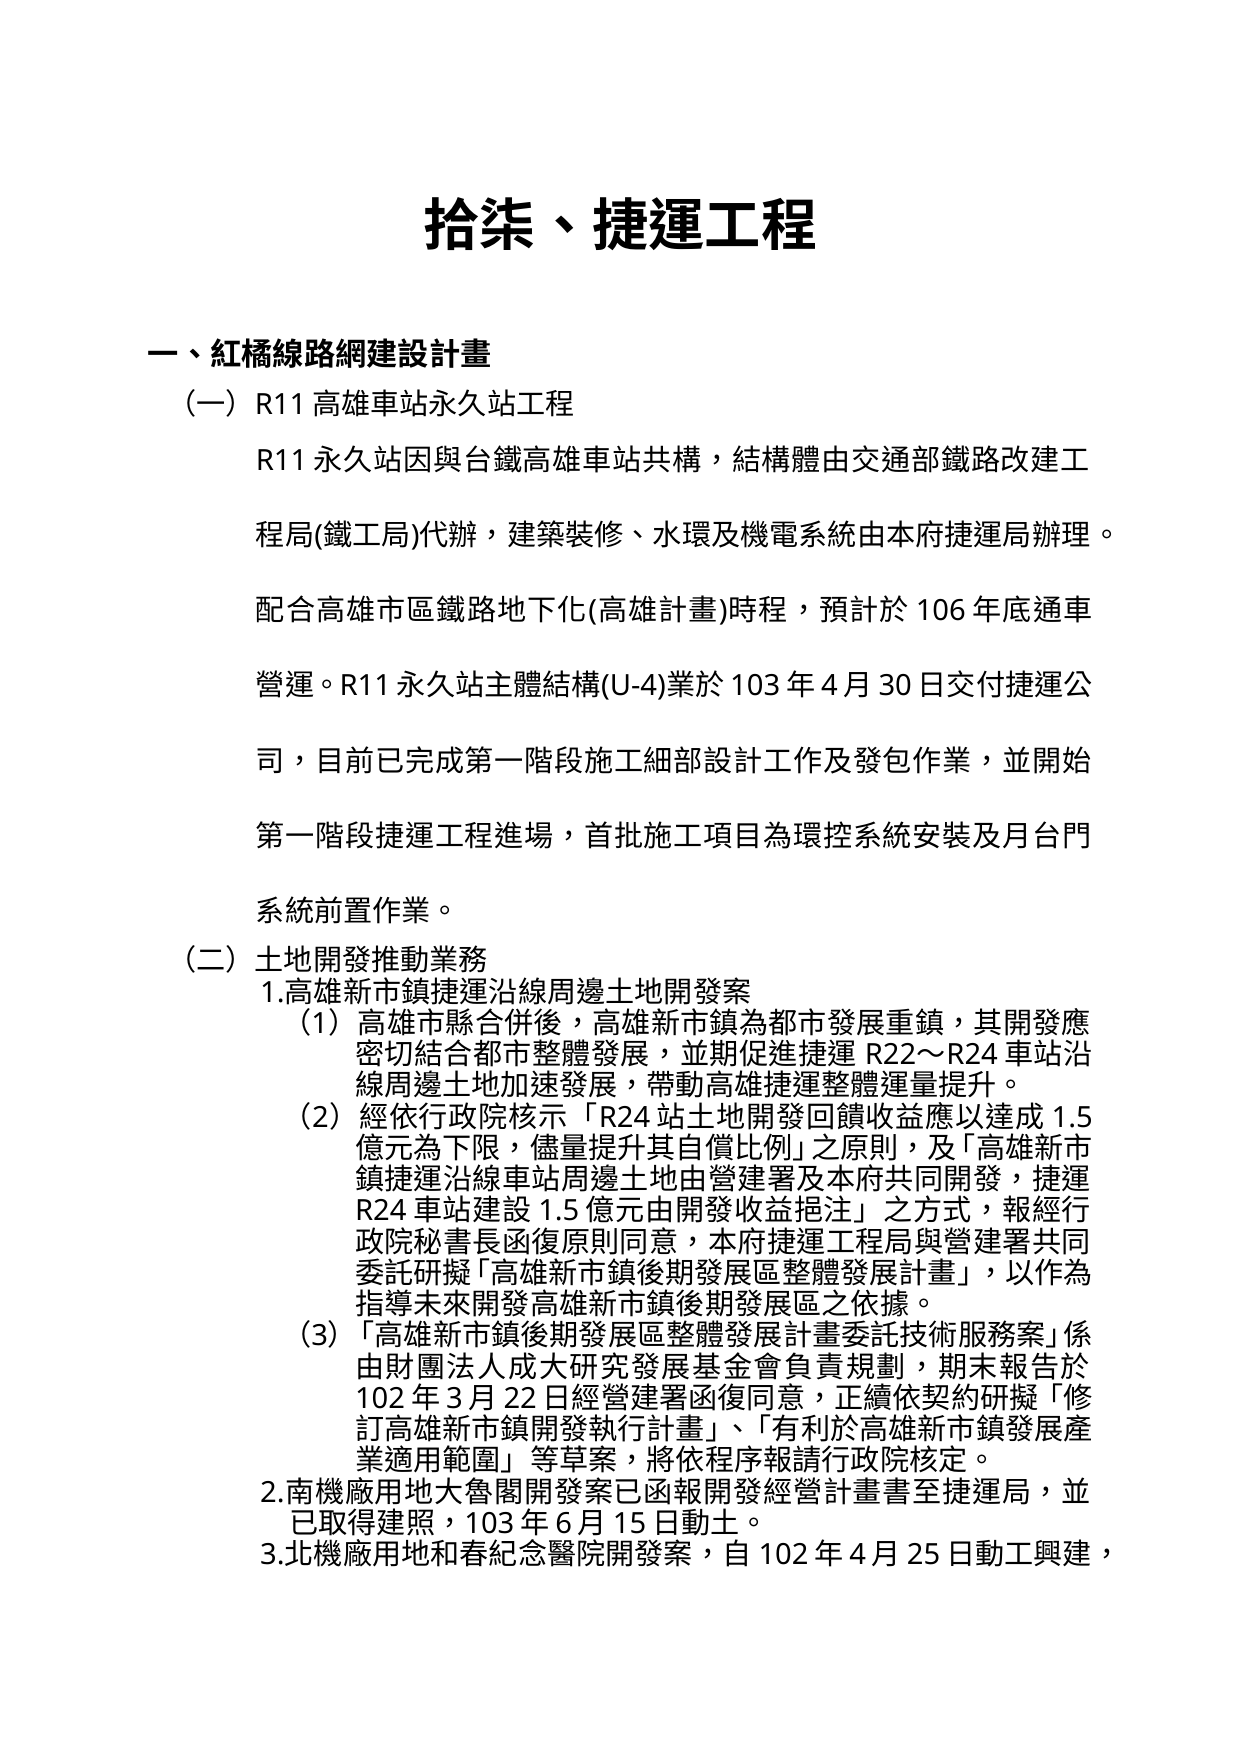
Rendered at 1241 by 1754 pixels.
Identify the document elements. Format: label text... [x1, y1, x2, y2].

text （3）「高雄新市鎮後期發展區整體發展計畫委託技術服務案」係由財團法人成大研究發展基金會負責規劃，期末報告於102年3月22日經營建署函復同意，正續依契約研擬「修訂高雄新市鎮開發執行計畫」、「有利於高雄新市鎮發展產業適用範圍」等草案，將依程序報請行政院核定。 [282, 1321, 1092, 1477]
text （1）高雄市縣合併後，高雄新市鎮為都市發展重鎮，其開發應密切結合都市整體發展，並期促進捷運R22～R24車站沿線周邊土地加速發展，帶動高雄捷運整體運量提升。 [282, 1008, 1092, 1102]
text （二）土地開發推動業務 [148, 946, 1092, 977]
text 拾柒、捷運工程 [148, 164, 1092, 277]
text （2）經依行政院核示「R24站土地開發回饋收益應以達成1.5億元為下限，儘量提升其自償比例」之原則，及「高雄新市鎮捷運沿線車站周邊土地由營建署及本府共同開發，捷運R24車站建設1.5億元由開發收益挹注」之方式，報經行政院秘書長函復原則同意，本府捷運工程局與營建署共同委託研擬「高雄新市鎮後期發展區整體發展計畫」，以作為指導未來開發高雄新市鎮後期發展區之依據。 [282, 1102, 1092, 1321]
text （一）R11高雄車站永久站工程 [148, 389, 1092, 421]
text 3.北機廠用地和春紀念醫院開發案，自102年4月25日動工興建，目前三層樓建物已興建完成，並取得使用執照，預計於103年12月營業。 [260, 1539, 1092, 1571]
text 1.高雄新市鎮捷運沿線周邊土地開發案 [260, 977, 1092, 1008]
text 一、紅橘線路網建設計畫 [148, 314, 1092, 389]
text R11永久站因與台鐵高雄車站共構，結構體由交通部鐵路改建工程局(鐵工局)代辦，建築裝修、水環及機電系統由本府捷運局辦理。配合高雄市區鐵路地下化(高雄計畫)時程，預計於106年底通車營運。R11永久站主體結構(U-4)業於103年4月30日交付捷運公司，目前已完成第一階段施工細部設計工作及發包作業，並開始第一階段捷運工程進場，首批施工項目為環控系統安裝及月台門系統前置作業。 [256, 421, 1092, 946]
text 2.南機廠用地大魯閣開發案已函報開發經營計畫書至捷運局，並已取得建照，103年6月15日動土。 [260, 1477, 1092, 1539]
